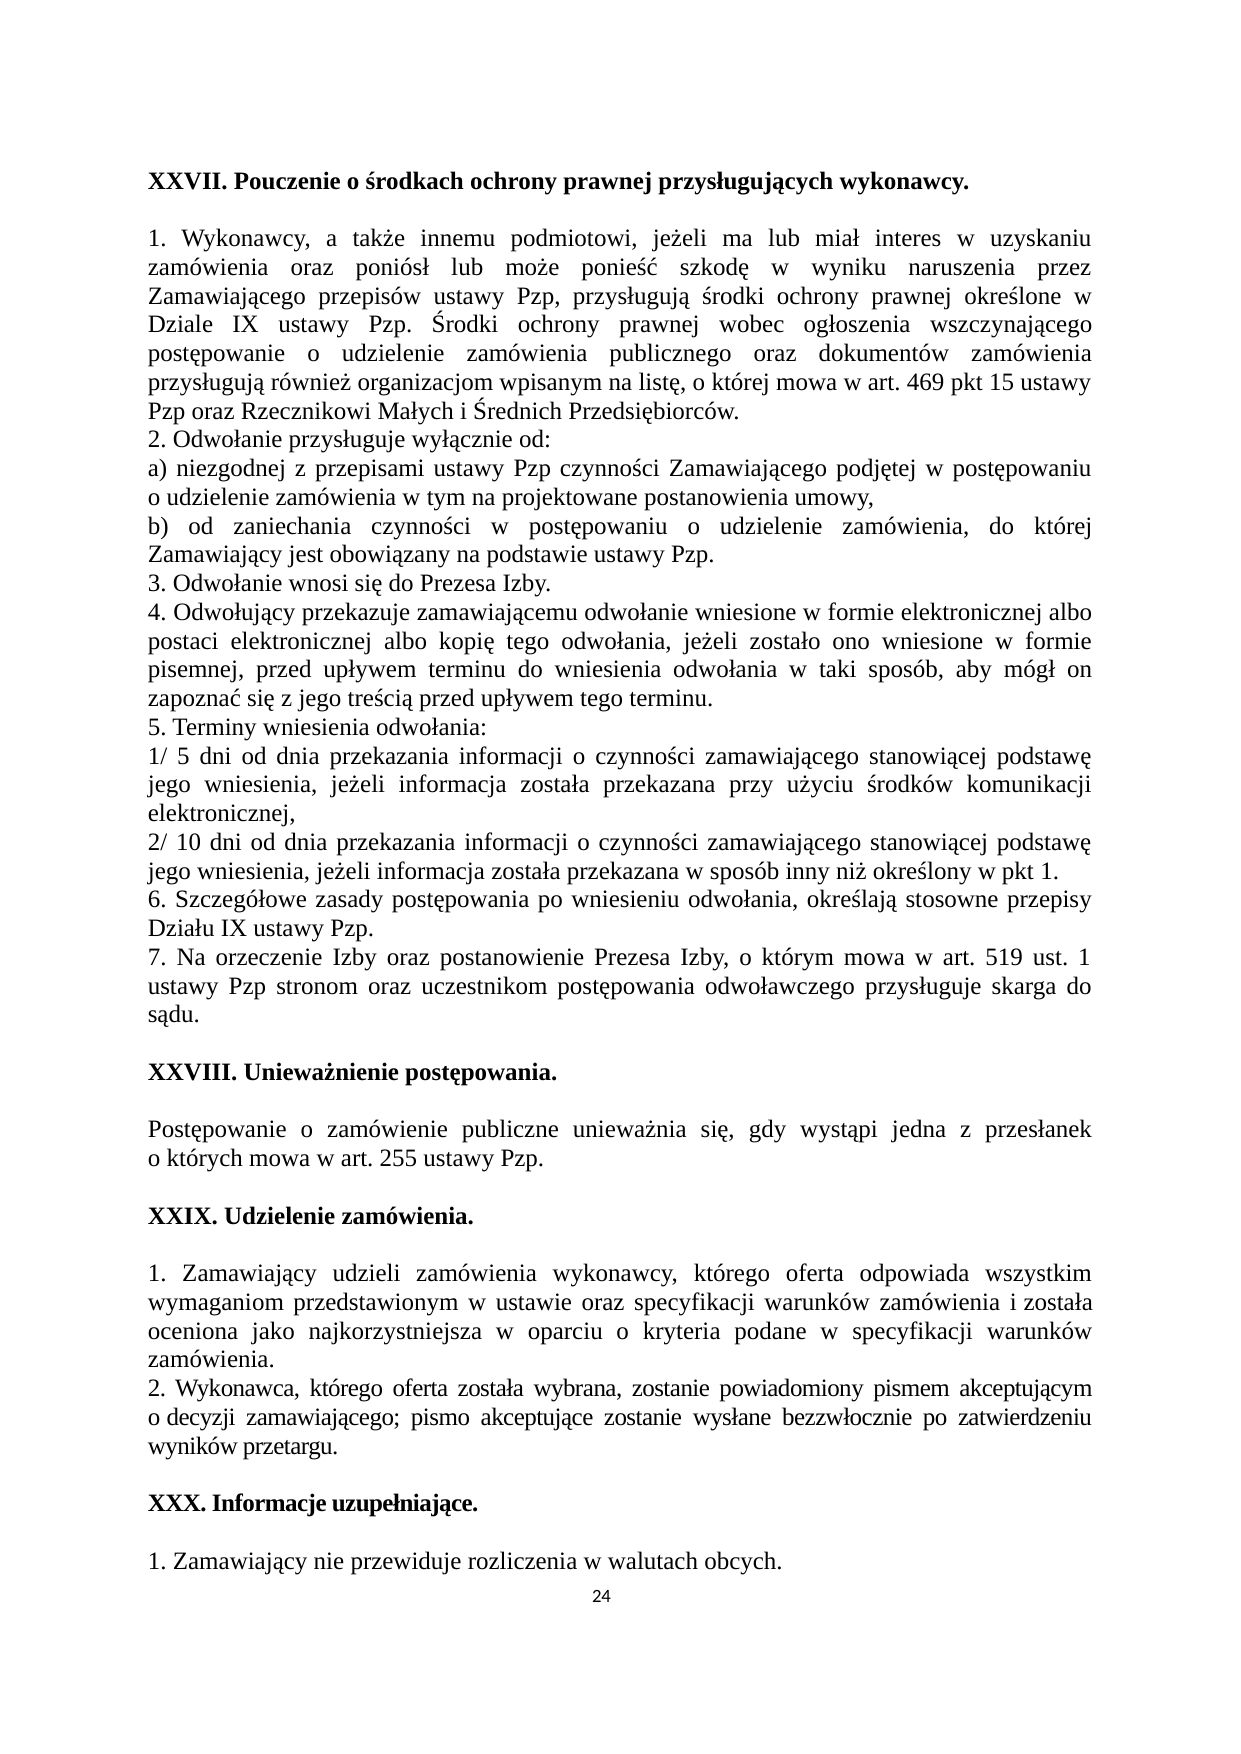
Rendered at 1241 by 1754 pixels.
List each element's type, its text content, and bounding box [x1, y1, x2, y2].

text 4. Odwołujący przekazuje zamawiającemu odwołanie wniesione w formie elektronicznej albo postaci elektronicznej albo kopię tego odwołania, jeżeli zostało ono wniesione w formie pisemnej, przed upływem terminu do wniesienia odwołania w taki sposób, aby mógł on zapoznać się z jego treścią przed upływem tego terminu. [148, 597, 1093, 712]
text 2. Odwołanie przysługuje wyłącznie od: [148, 424, 1093, 453]
text 1. Zamawiający udzieli zamówienia wykonawcy, którego oferta odpowiada wszystkim wymaganiom przedstawionym w ustawie oraz specyfikacji warunków zamówienia i została oceniona jako najkorzystniejsza w oparciu o kryteria podane w specyfikacji warunków zamówienia. [148, 1258, 1093, 1373]
text XXIX. Udzielenie zamówienia. [148, 1201, 1093, 1229]
text XXVIII. Unieważnienie postępowania. [148, 1057, 1093, 1086]
text XXVII. Pouczenie o środkach ochrony prawnej przysługujących wykonawcy. [148, 166, 1093, 194]
text b) od zaniechania czynności w postępowaniu o udzielenie zamówienia, do której Zamawiający jest obowiązany na podstawie ustawy Pzp. [148, 511, 1093, 568]
text a) niezgodnej z przepisami ustawy Pzp czynności Zamawiającego podjętej w postępowaniu o udzielenie zamówienia w tym na projektowane postanowienia umowy, [148, 453, 1093, 511]
text 1. Zamawiający nie przewiduje rozliczenia w walutach obcych. [148, 1546, 1093, 1574]
text 3. Odwołanie wnosi się do Prezesa Izby. [148, 568, 1093, 597]
text 7. Na orzeczenie Izby oraz postanowienie Prezesa Izby, o którym mowa w art. 519 ust. 1 ustawy Pzp stronom oraz uczestnikom postępowania odwoławczego przysługuje skarga do sądu. [148, 942, 1093, 1028]
text 6. Szczegółowe zasady postępowania po wniesieniu odwołania, określają stosowne przepisy Działu IX ustawy Pzp. [148, 884, 1093, 942]
text XXX. Informacje uzupełniające. [148, 1488, 1093, 1517]
text 1/ 5 dni od dnia przekazania informacji o czynności zamawiającego stanowiącej podstawę jego wniesienia, jeżeli informacja została przekazana przy użyciu środków komunikacji elektronicznej, [148, 741, 1093, 827]
text Postępowanie o zamówienie publiczne unieważnia się, gdy wystąpi jedna z przesłanek o których mowa w art. 255 ustawy Pzp. [148, 1114, 1093, 1172]
text 2/ 10 dni od dnia przekazania informacji o czynności zamawiającego stanowiącej podstawę jego wniesienia, jeżeli informacja została przekazana w sposób inny niż określony w pkt 1. [148, 827, 1093, 884]
text 1. Wykonawcy, a także innemu podmiotowi, jeżeli ma lub miał interes w uzyskaniu zamówienia oraz poniósł lub może ponieść szkodę w wyniku naruszenia przez Zamawiającego przepisów ustawy Pzp, przysługują środki ochrony prawnej określone w Dziale IX ustawy Pzp. Środki ochrony prawnej wobec ogłoszenia wszczynającego postępowanie o udzielenie zamówienia publicznego oraz dokumentów zamówienia przysługują również organizacjom wpisanym na listę, o której mowa w art. 469 pkt 15 ustawy Pzp oraz Rzecznikowi Małych i Średnich Przedsiębiorców. [148, 223, 1093, 424]
text 2. Wykonawca, którego oferta została wybrana, zostanie powiadomiony pismem akceptującym o decyzji zamawiającego; pismo akceptujące zostanie wysłane bezzwłocznie po zatwierdzeniu wyników przetargu. [148, 1373, 1093, 1459]
text 5. Terminy wniesienia odwołania: [148, 712, 1093, 741]
